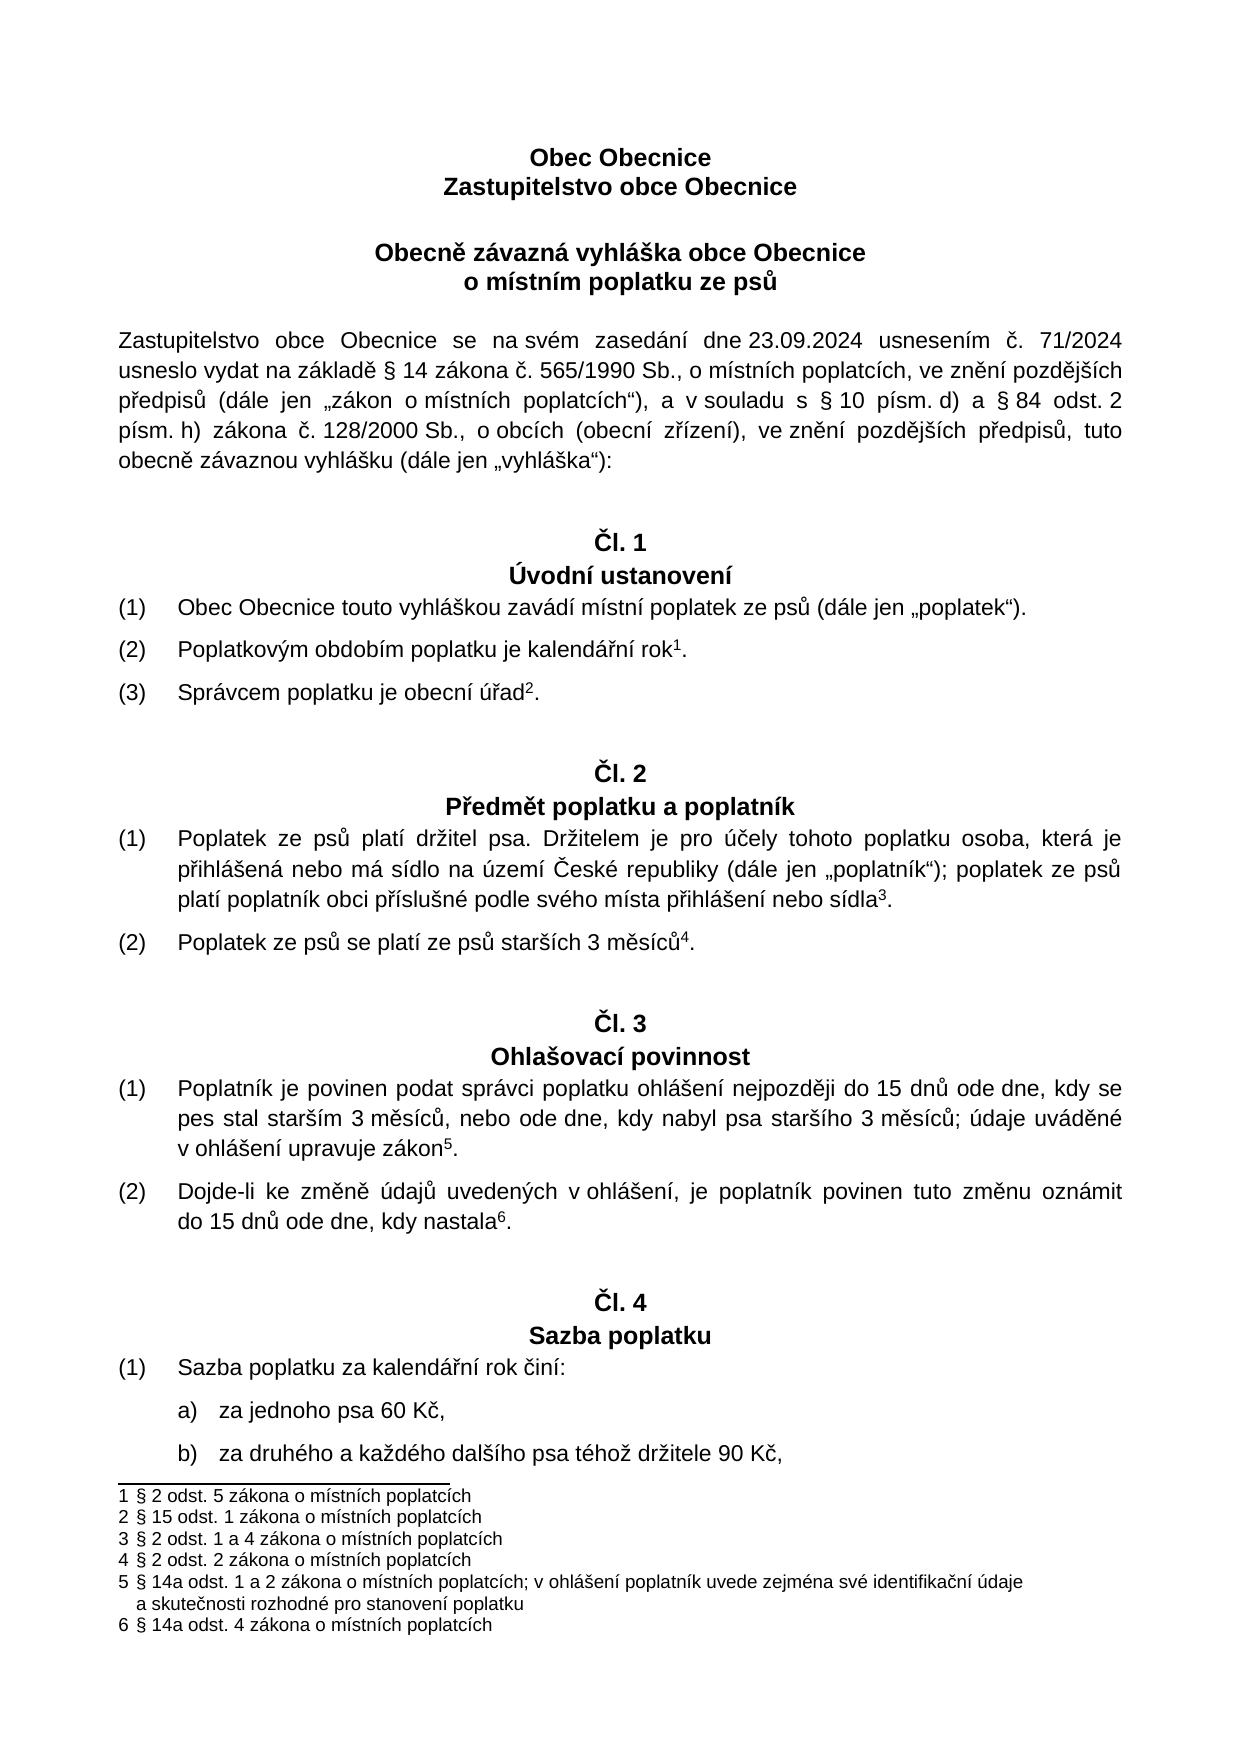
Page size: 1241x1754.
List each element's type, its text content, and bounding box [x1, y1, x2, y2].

list za jednoho psa 60 Kč, [177, 1397, 1122, 1423]
text Zastupitelstvo obce Obecnice se na svém zasedání dne 23.09.2024 usnesením č. 71/2024 usneslo vydat na základě § 14 zákona č. 565/1990 Sb., o místních poplatcích, ve znění pozdějších předpisů (dále jen „zákon o místních poplatcích“), a v souladu s § 10 písm. d) a § 84 odst. 2 písm. h) zákona č. 128/2000 Sb., o obcích (obecní zřízení), ve znění pozdějších předpisů, tuto obecně závaznou vyhlášku (dále jen „vyhláška“): [118, 327, 1122, 474]
list § 15 odst. 1 zákona o místních poplatcích [118, 1506, 1122, 1528]
list Poplatník je povinen podat správci poplatku ohlášení nejpozději do 15 dnů ode dne, kdy se pes stal starším 3 měsíců, nebo ode dne, kdy nabyl psa staršího 3 měsíců; údaje uváděné v ohlášení upravuje zákon. [118, 1075, 1122, 1162]
text Obec Obecnice Zastupitelstvo obce Obecnice [118, 143, 1122, 201]
list Správcem poplatku je obecní úřad. [118, 679, 1122, 706]
subtitle Čl. 1 Úvodní ustanovení [118, 528, 1122, 589]
subtitle Čl. 2 Předmět poplatku a poplatník [118, 759, 1122, 821]
list § 2 odst. 5 zákona o místních poplatcích [118, 1484, 1122, 1506]
list § 2 odst. 1 a 4 zákona o místních poplatcích [118, 1528, 1122, 1549]
list za druhého a každého dalšího psa téhož držitele 90 Kč, [177, 1440, 1122, 1466]
list Obec Obecnice touto vyhláškou zavádí místní poplatek ze psů (dále jen „poplatek“). [118, 594, 1122, 620]
list Sazba poplatku za kalendářní rok činí: [118, 1354, 1122, 1381]
subtitle Čl. 4 Sazba poplatku [118, 1288, 1122, 1350]
list Poplatek ze psů platí držitel psa. Držitelem je pro účely tohoto poplatku osoba, která je přihlášená nebo má sídlo na území České republiky (dále jen „poplatník“); poplatek ze psů platí poplatník obci příslušné podle svého místa přihlášení nebo sídla. [118, 825, 1122, 912]
list § 14a odst. 4 zákona o místních poplatcích [118, 1614, 1122, 1635]
list § 2 odst. 2 zákona o místních poplatcích [118, 1549, 1122, 1571]
subtitle Obecně závazná vyhláška obce Obecnice o místním poplatku ze psů [118, 238, 1122, 295]
list Poplatek ze psů se platí ze psů starších 3 měsíců. [118, 928, 1122, 955]
list Poplatkovým obdobím poplatku je kalendářní rok. [118, 636, 1122, 663]
list § 14a odst. 1 a 2 zákona o místních poplatcích; v ohlášení poplatník uvede zejména své identifikační údaje a skutečnosti rozhodné pro stanovení poplatku [118, 1571, 1122, 1614]
subtitle Čl. 3 Ohlašovací povinnost [118, 1009, 1122, 1071]
list Dojde-li ke změně údajů uvedených v ohlášení, je poplatník povinen tuto změnu oznámit do 15 dnů ode dne, kdy nastala. [118, 1178, 1122, 1234]
